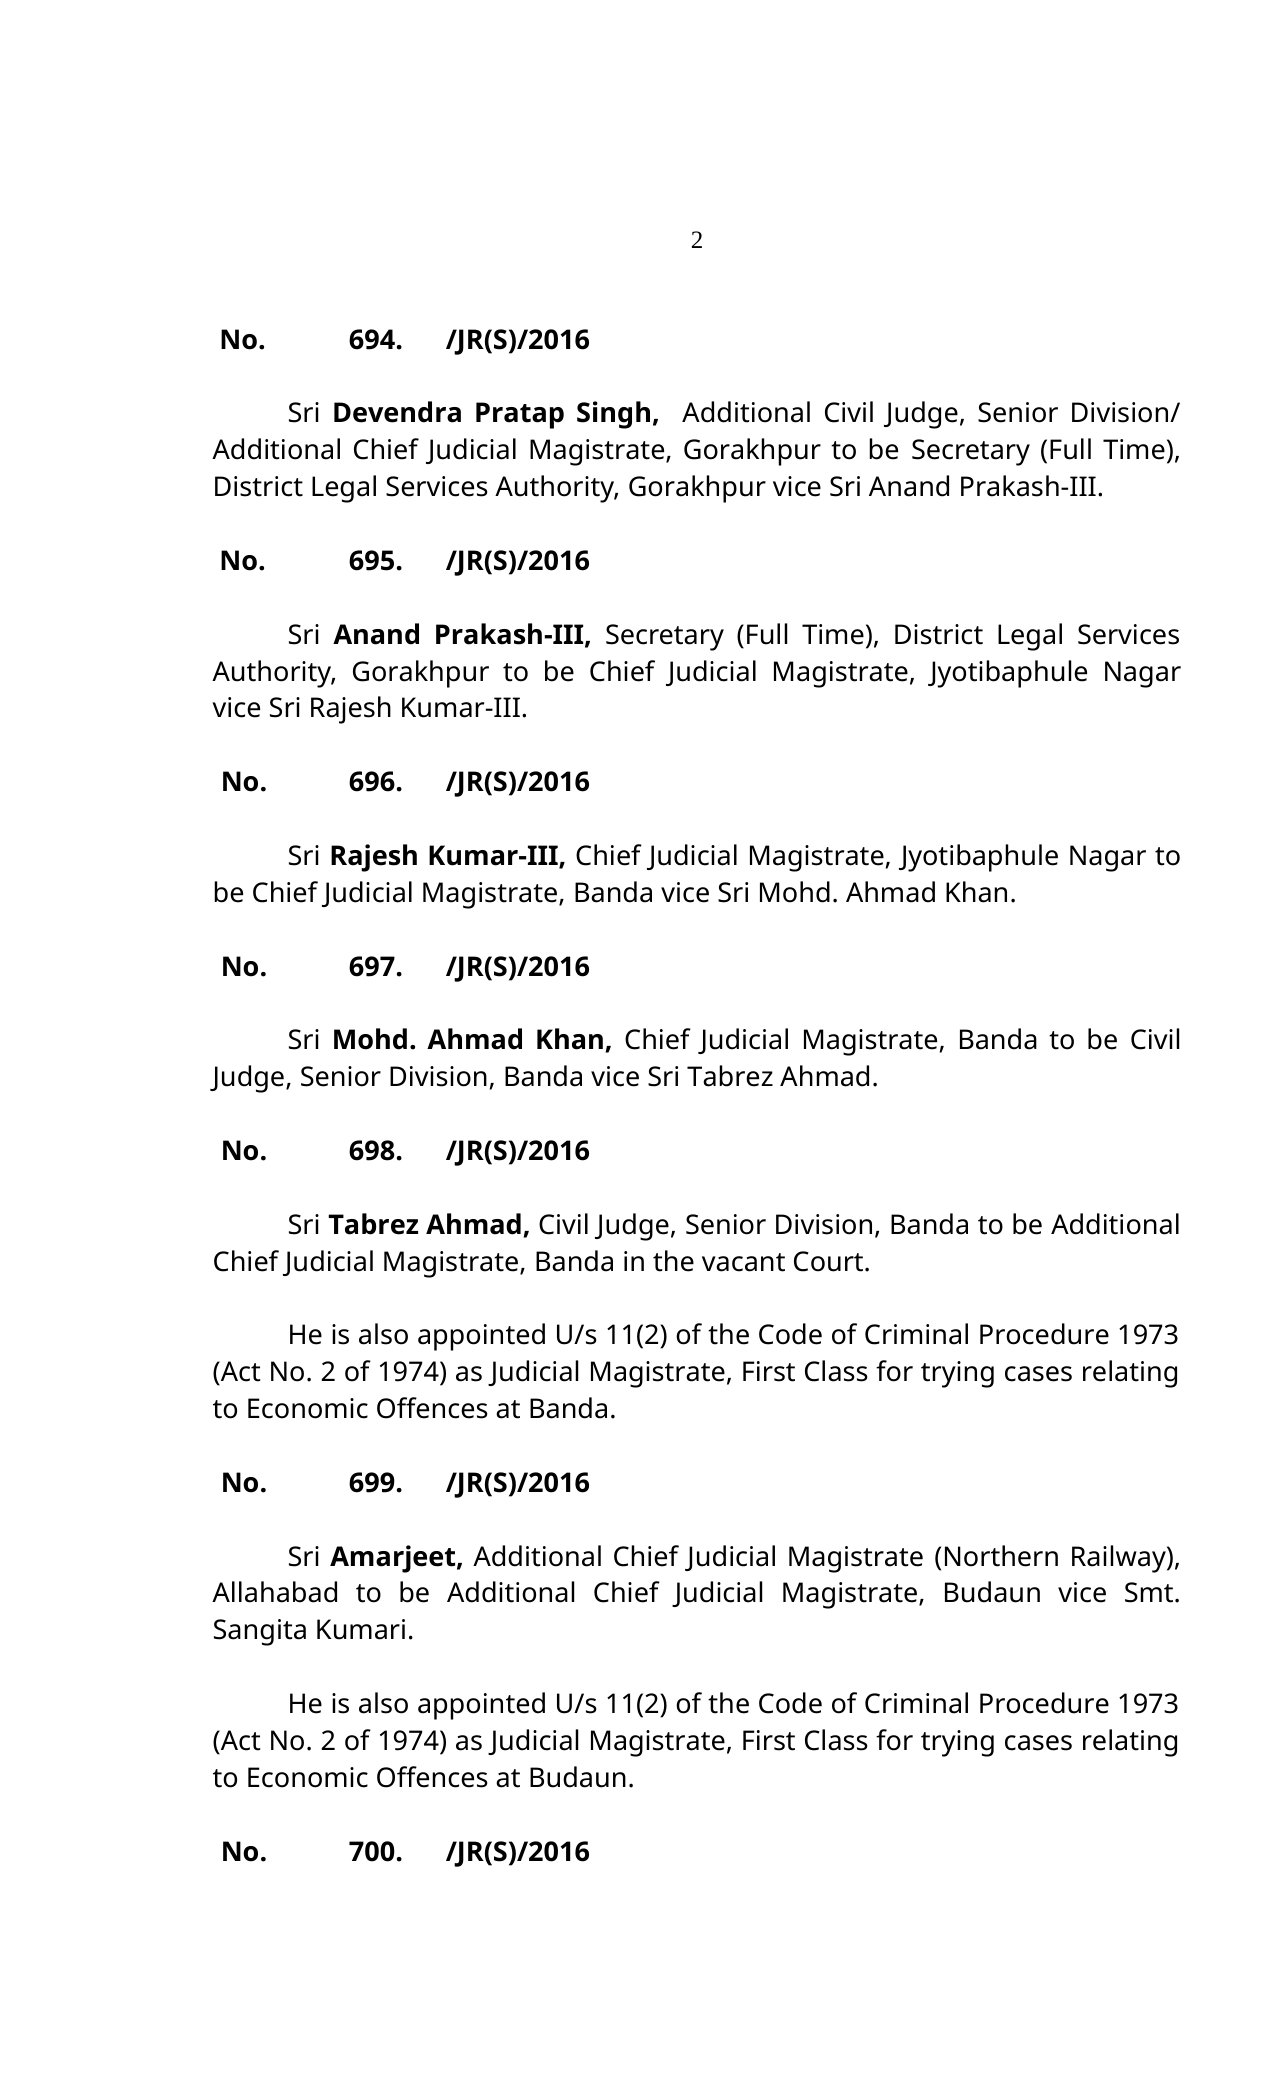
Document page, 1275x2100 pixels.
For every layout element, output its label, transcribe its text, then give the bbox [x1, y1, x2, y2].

text Sri Amarjeet, Additional Chief Judicial Magistrate (Northern Railway), Allahabad to be Additional Chief Judicial Magistrate, Budaun vice Smt. Sangita Kumari. [212, 1537, 1181, 1648]
text Sri Tabrez Ahmad, Civil Judge, Senior Division, Banda to be Additional Chief Judicial Magistrate, Banda in the vacant Court. [212, 1205, 1181, 1279]
table_header /JR(S)/2016 [434, 1131, 642, 1168]
table_header No. [208, 541, 300, 578]
table_header /JR(S)/2016 [434, 947, 642, 984]
text Sri Rajesh Kumar-III, Chief Judicial Magistrate, Jyotibaphule Nagar to be Chief Judicial Magistrate, Banda vice Sri Mohd. Ahmad Khan. [212, 836, 1181, 910]
table_header /JR(S)/2016 [434, 320, 642, 357]
table_header [300, 1463, 434, 1500]
table_header /JR(S)/2016 [434, 541, 642, 578]
table_header [300, 947, 434, 984]
text He is also appointed U/s 11(2) of the Code of Criminal Procedure 1973 (Act No. 2 of 1974) as Judicial Magistrate, First Class for trying cases relating to Economic Offences at Budaun. [212, 1684, 1181, 1795]
table_header [300, 763, 434, 799]
table_header No. [209, 1463, 300, 1500]
text Sri Mohd. Ahmad Khan, Chief Judicial Magistrate, Banda to be Civil Judge, Senior Division, Banda vice Sri Tabrez Ahmad. [212, 1021, 1181, 1094]
table_header [300, 1832, 434, 1869]
table_header [300, 1131, 434, 1168]
table_header No. [209, 947, 300, 984]
table_header [300, 320, 434, 357]
table_header /JR(S)/2016 [434, 763, 642, 799]
text Sri Devendra Pratap Singh, Additional Civil Judge, Senior Division/ Additional Chief Judicial Magistrate, Gorakhpur to be Secretary (Full Time), District Legal Services Authority, Gorakhpur vice Sri Anand Prakash-III. [212, 394, 1181, 504]
table_header /JR(S)/2016 [434, 1463, 642, 1500]
table_header /JR(S)/2016 [434, 1832, 642, 1869]
table_header No. [209, 1131, 300, 1168]
table_header No. [208, 320, 300, 357]
text Sri Anand Prakash-III, Secretary (Full Time), District Legal Services Authority, Gorakhpur to be Chief Judicial Magistrate, Jyotibaphule Nagar vice Sri Rajesh Kumar-III. [212, 615, 1181, 726]
table_header No. [209, 1832, 300, 1869]
text He is also appointed U/s 11(2) of the Code of Criminal Procedure 1973 (Act No. 2 of 1974) as Judicial Magistrate, First Class for trying cases relating to Economic Offences at Banda. [212, 1316, 1181, 1426]
table_header No. [209, 763, 300, 799]
table_header [300, 541, 434, 578]
